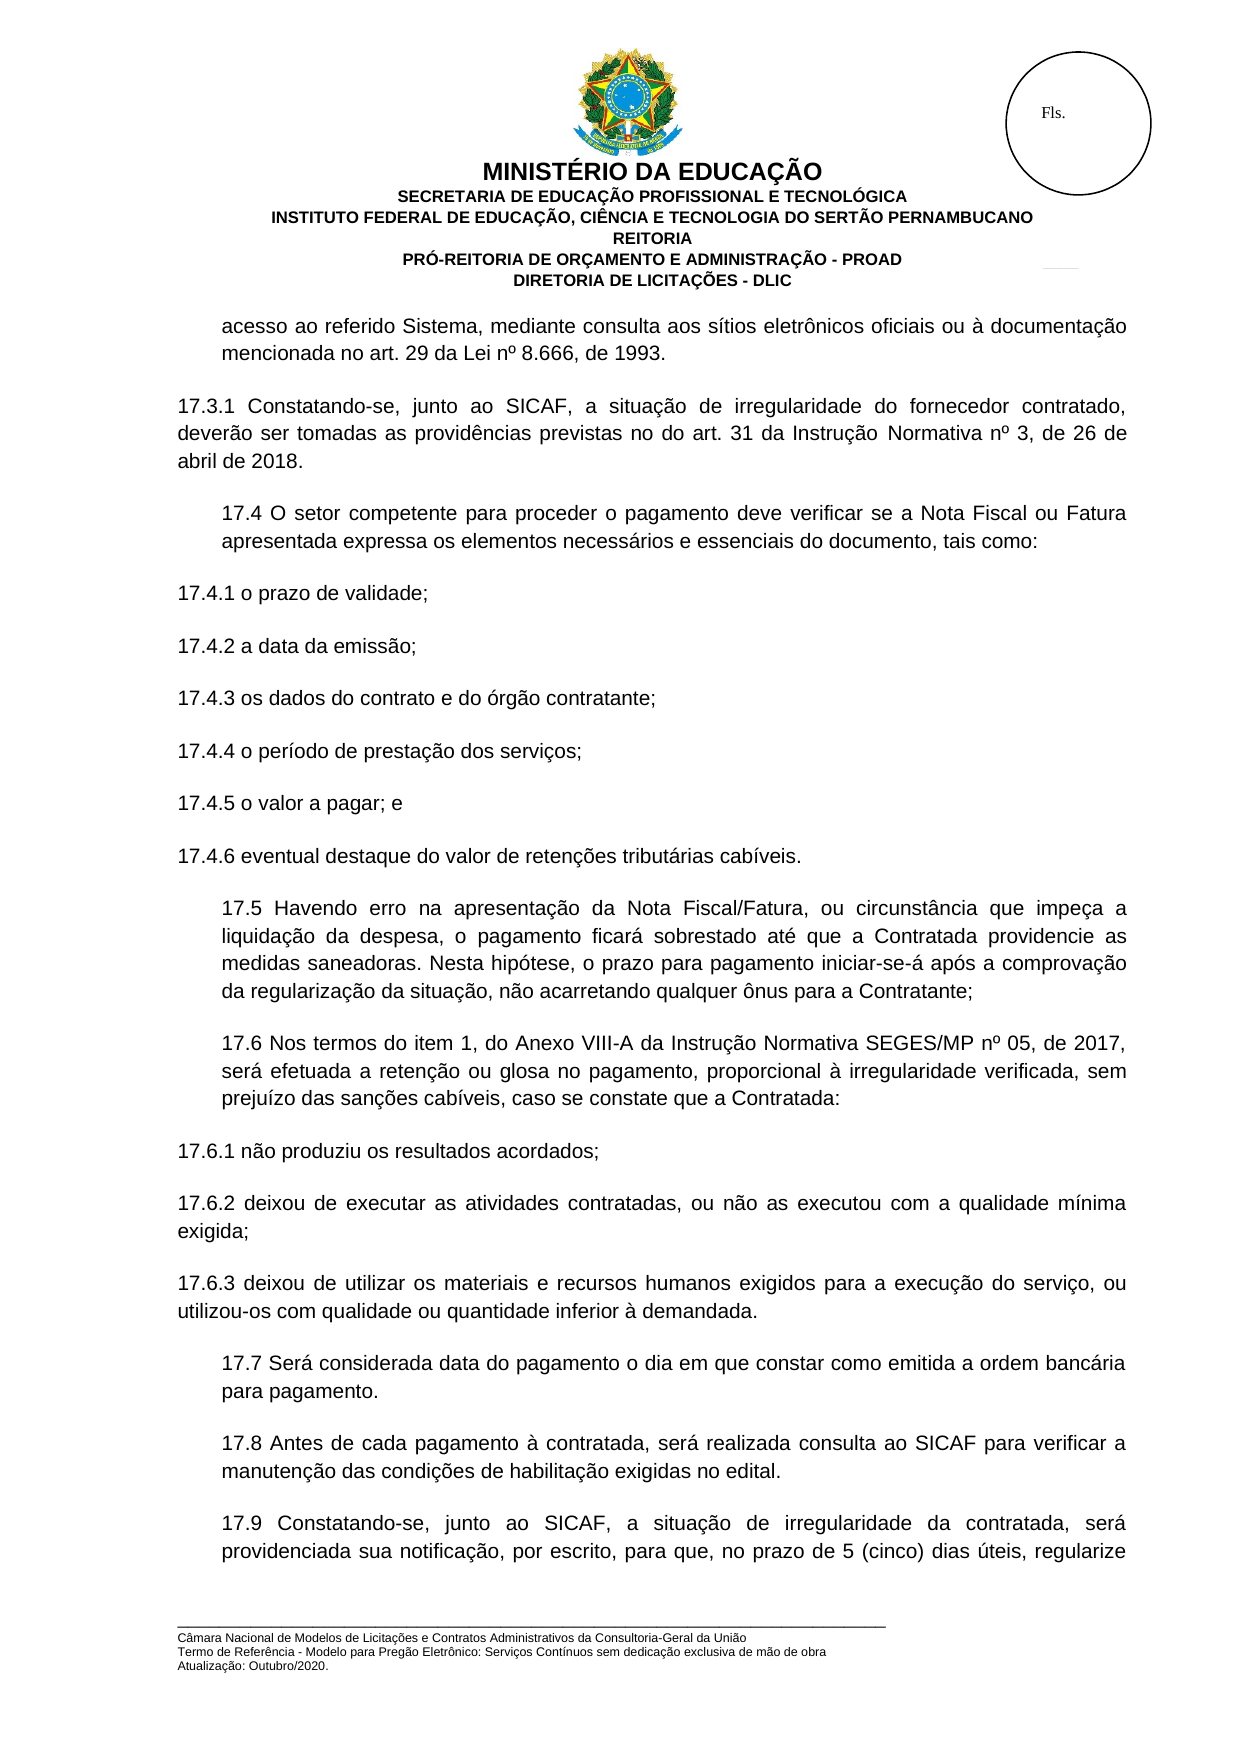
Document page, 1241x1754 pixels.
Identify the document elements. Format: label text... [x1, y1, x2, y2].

text 17.3.1 Constatando-se, junto ao SICAF, a situação de irregularidade do fornecedor contratado, deverão ser tomadas as providências previstas no do art. 31 da Instrução Normativa nº 3, de 26 de abril de 2018. [177, 393, 1128, 472]
text acesso ao referido Sistema, mediante consulta aos sítios eletrônicos oficiais ou à documentação mencionada no art. 29 da Lei nº 8.666, de 1993. [221, 313, 1128, 365]
text 17.6.3 deixou de utilizar os materiais e recursos humanos exigidos para a execução do serviço, ou utilizou-os com qualidade ou quantidade inferior à demandada. [177, 1271, 1128, 1322]
text 17.4.2 a data da emissão; [177, 633, 1128, 657]
text 17.4.5 o valor a pagar; e [177, 791, 1128, 815]
text 17.5 Havendo erro na apresentação da Nota Fiscal/Fatura, ou circunstância que impeça a liquidação da despesa, o pagamento ficará sobrestado até que a Contratada providencie as medidas saneadoras. Nesta hipótese, o prazo para pagamento iniciar-se-á após a comprovação da regularização da situação, não acarretando qualquer ônus para a Contratante; [221, 896, 1128, 1002]
text 17.8 Antes de cada pagamento à contratada, será realizada consulta ao SICAF para verificar a manutenção das condições de habilitação exigidas no edital. [221, 1431, 1128, 1482]
text 17.6 Nos termos do item 1, do Anexo VIII-A da Instrução Normativa SEGES/MP nº 05, de 2017, será efetuada a retenção ou glosa no pagamento, proporcional à irregularidade verificada, sem prejuízo das sanções cabíveis, caso se constate que a Contratada: [221, 1031, 1128, 1110]
text 17.6.2 deixou de executar as atividades contratadas, ou não as executou com a qualidade mínima exigida; [177, 1191, 1128, 1242]
text 17.4 O setor competente para proceder o pagamento deve verificar se a Nota Fiscal ou Fatura apresentada expressa os elementos necessários e essenciais do documento, tais como: [221, 501, 1128, 552]
text 17.4.6 eventual destaque do valor de retenções tributárias cabíveis. [177, 843, 1128, 867]
text 17.4.4 o período de prestação dos serviços; [177, 738, 1128, 762]
text 17.4.1 o prazo de validade; [177, 581, 1128, 605]
text 17.6.1 não produziu os resultados acordados; [177, 1138, 1128, 1162]
text 17.9 Constatando-se, junto ao SICAF, a situação de irregularidade da contratada, será providenciada sua notificação, por escrito, para que, no prazo de 5 (cinco) dias úteis, regularize [221, 1511, 1128, 1562]
text 17.4.3 os dados do contrato e do órgão contratante; [177, 686, 1128, 710]
text 17.7 Será considerada data do pagamento o dia em que constar como emitida a ordem bancária para pagamento. [221, 1351, 1128, 1402]
